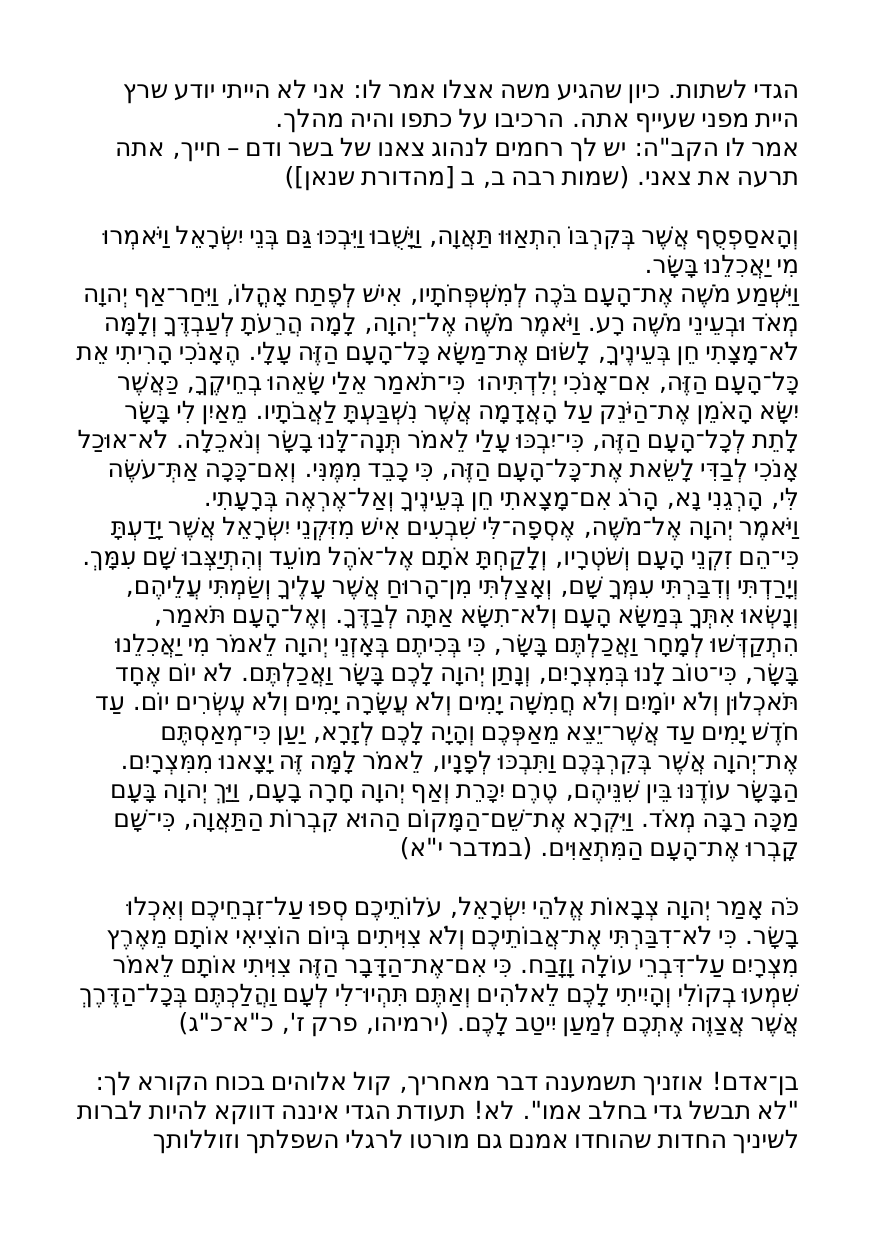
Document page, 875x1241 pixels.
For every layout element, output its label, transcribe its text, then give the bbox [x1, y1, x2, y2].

text בן־אדם! אוזניך תשמענה דבר מאחריך, קול אלוהים בכוח הקורא לך: "לא תבשל גדי בחלב אמו". לא! תעודת הגדי איננה דווקא להיות לברות לשיניך החדות שהוחדו אמנם גם מורטו לרגלי השפלתך וזוללותך [75, 1067, 799, 1154]
text הגדי לשתות. כיון שהגיע משה אצלו אמר לו: אני לא הייתי יודע שרץ היית מפני שעייף אתה. הרכיבו על כתפו והיה מהלך. [75, 75, 799, 133]
text וְהָאסַפְסֻף אֲשֶׁר בְּקִרְבּוֹ הִתְאַוּוּ תַּאֲוָה, וַיָּשֻׁבוּ וַיִּבְכּוּ גַּם בְּנֵי יִשְׂרָאֵל וַיֹּאמְרוּ מִי יַאֲכִלֵנוּ בָּשָׂר. [75, 221, 799, 279]
text הַבָּשָׂר עוֹדֶנּוּ בֵּין שִׁנֵּיהֶם, טֶרֶם יִכָּרֵת וְאַף יְהוָה חָרָה בָעָם, וַיַּךְ יְהוָה בָּעָם מַכָּה רַבָּה מְאֹד. וַיִּקְרָא אֶת־שֵׁם־הַמָּקוֹם הַהוּא קִבְרוֹת הַתַּאֲוָה, כִּי־שָׁם קָבְרוּ אֶת־הָעָם הַמִּתְאַוִּים. (במדבר י"א) [75, 775, 799, 862]
text וַיִּשְׁמַע מֹשֶׁה אֶת־הָעָם בֹּכֶה לְמִשְׁפְּחֹתָיו, אִישׁ לְפֶתַח אָהֳלוֹ, וַיִּחַר־אַף יְהוָה מְאֹד וּבְעֵינֵי מֹשֶׁה רָע. וַיֹּאמֶר מֹשֶׁה אֶל־יְהוָה, לָמָה הֲרֵעֹתָ לְעַבְדֶּךָ וְלָמָּה לֹא־מָצָתִי חֵן בְּעֵינֶיךָ, לָשׂוּם אֶת־מַשָּׂא כָּל־הָעָם הַזֶּה עָלָי. הֶאָנֹכִי הָרִיתִי אֵת כָּל־הָעָם הַזֶּה, אִם־אָנֹכִי יְלִדְתִּיהוּ כִּי־תֹאמַר אֵלַי שָׂאֵהוּ בְחֵיקֶךָ, כַּאֲשֶׁר יִשָּׂא הָאֹמֵן אֶת־הַיֹּנֵק עַל הָאֲדָמָה אֲשֶׁר נִשְׁבַּעְתָּ לַאֲבֹתָיו. מֵאַיִן לִי בָּשָׂר לָתֵת לְכָל־הָעָם הַזֶּה, כִּי־יִבְכּוּ עָלַי לֵאמֹר תְּנָה־לָּנוּ בָשָׂר וְנֹאכֵלָה. לֹא־אוּכַל אָנֹכִי לְבַדִּי לָשֵׂאת אֶת־כָּל־הָעָם הַזֶּה, כִּי כָבֵד מִמֶּנִּי. וְאִם־כָּכָה אַתְּ־עֹשֶׂה לִּי, הָרְגֵנִי נָא, הָרֹג אִם־מָצָאתִי חֵן בְּעֵינֶיךָ וְאַל־אֶרְאֶה בְּרָעָתִי. וַיֹּאמֶר יְהוָה אֶל־מֹשֶׁה, אֶסְפָה־לִּי שִׁבְעִים אִישׁ מִזִּקְנֵי יִשְׂרָאֵל אֲשֶׁר יָדַעְתָּ כִּי־הֵם זִקְנֵי הָעָם וְשֹׁטְרָיו, וְלָקַחְתָּ אֹתָם אֶל־אֹהֶל מוֹעֵד וְהִתְיַצְּבוּ שָׁם עִמָּךְ. וְיָרַדְתִּי וְדִבַּרְתִּי עִמְּךָ שָׁם, וְאָצַלְתִּי מִן־הָרוּחַ אֲשֶׁר עָלֶיךָ וְשַׂמְתִּי עֲלֵיהֶם, וְנָשְׂאוּ אִתְּךָ בְּמַשָּׂא הָעָם וְלֹא־תִשָּׂא אַתָּה לְבַדֶּךָ. וְאֶל־הָעָם תֹּאמַר, הִתְקַדְּשׁוּ לְמָחָר וַאֲכַלְתֶּם בָּשָׂר, כִּי בְּכִיתֶם בְּאָזְנֵי יְהוָה לֵאמֹר מִי יַאֲכִלֵנוּ בָּשָׂר, כִּי־טוֹב לָנוּ בְּמִצְרָיִם, וְנָתַן יְהוָה לָכֶם בָּשָׂר וַאֲכַלְתֶּם. לֹא יוֹם אֶחָד תֹּאכְלוּן וְלֹא יוֹמָיִם וְלֹא חֲמִשָּׁה יָמִים וְלֹא עֲשָׂרָה יָמִים וְלֹא עֶשְׂרִים יוֹם. עַד חֹדֶשׁ יָמִים עַד אֲשֶׁר־יֵצֵא מֵאַפְּכֶם וְהָיָה לָכֶם לְזָרָא, יַעַן כִּי־מְאַסְתֶּם אֶת־יְהוָה אֲשֶׁר בְּקִרְבְּכֶם וַתִּבְכּוּ לְפָנָיו, לֵאמֹר לָמָּה זֶּה יָצָאנוּ מִמִּצְרָיִם. [75, 279, 799, 775]
text כֹּה אָמַר יְהוָה צְבָאוֹת אֱלֹהֵי יִשְׂרָאֵל, עֹלוֹתֵיכֶם סְפוּ עַל־זִבְחֵיכֶם וְאִכְלוּ בָשָׂר. כִּי לֹא־דִבַּרְתִּי אֶת־אֲבוֹתֵיכֶם וְלֹא צִוִּיתִים בְּיוֹם הוֹצִיאִי אוֹתָם מֵאֶרֶץ מִצְרָיִם עַל־דִּבְרֵי עוֹלָה וָזָבַח. כִּי אִם־אֶת־הַדָּבָר הַזֶּה צִוִּיתִי אוֹתָם לֵאמֹר שִׁמְעוּ בְקוֹלִי וְהָיִיתִי לָכֶם לֵאלֹהִים וְאַתֶּם תִּהְיוּ־לִי לְעָם וַהֲלַכְתֶּם בְּכָל־הַדֶּרֶךְ אֲשֶׁר אֲצַוֶּה אֶתְכֶם לְמַעַן יִיטַב לָכֶם. (ירמיהו, פרק ז', כ"א־כ"ג) [75, 892, 799, 1037]
text אמר לו הקב"ה: יש לך רחמים לנהוג צאנו של בשר ודם – חייך, אתה תרעה את צאני. (שמות רבה ב, ב [מהדורת שנאן]) [75, 133, 799, 192]
